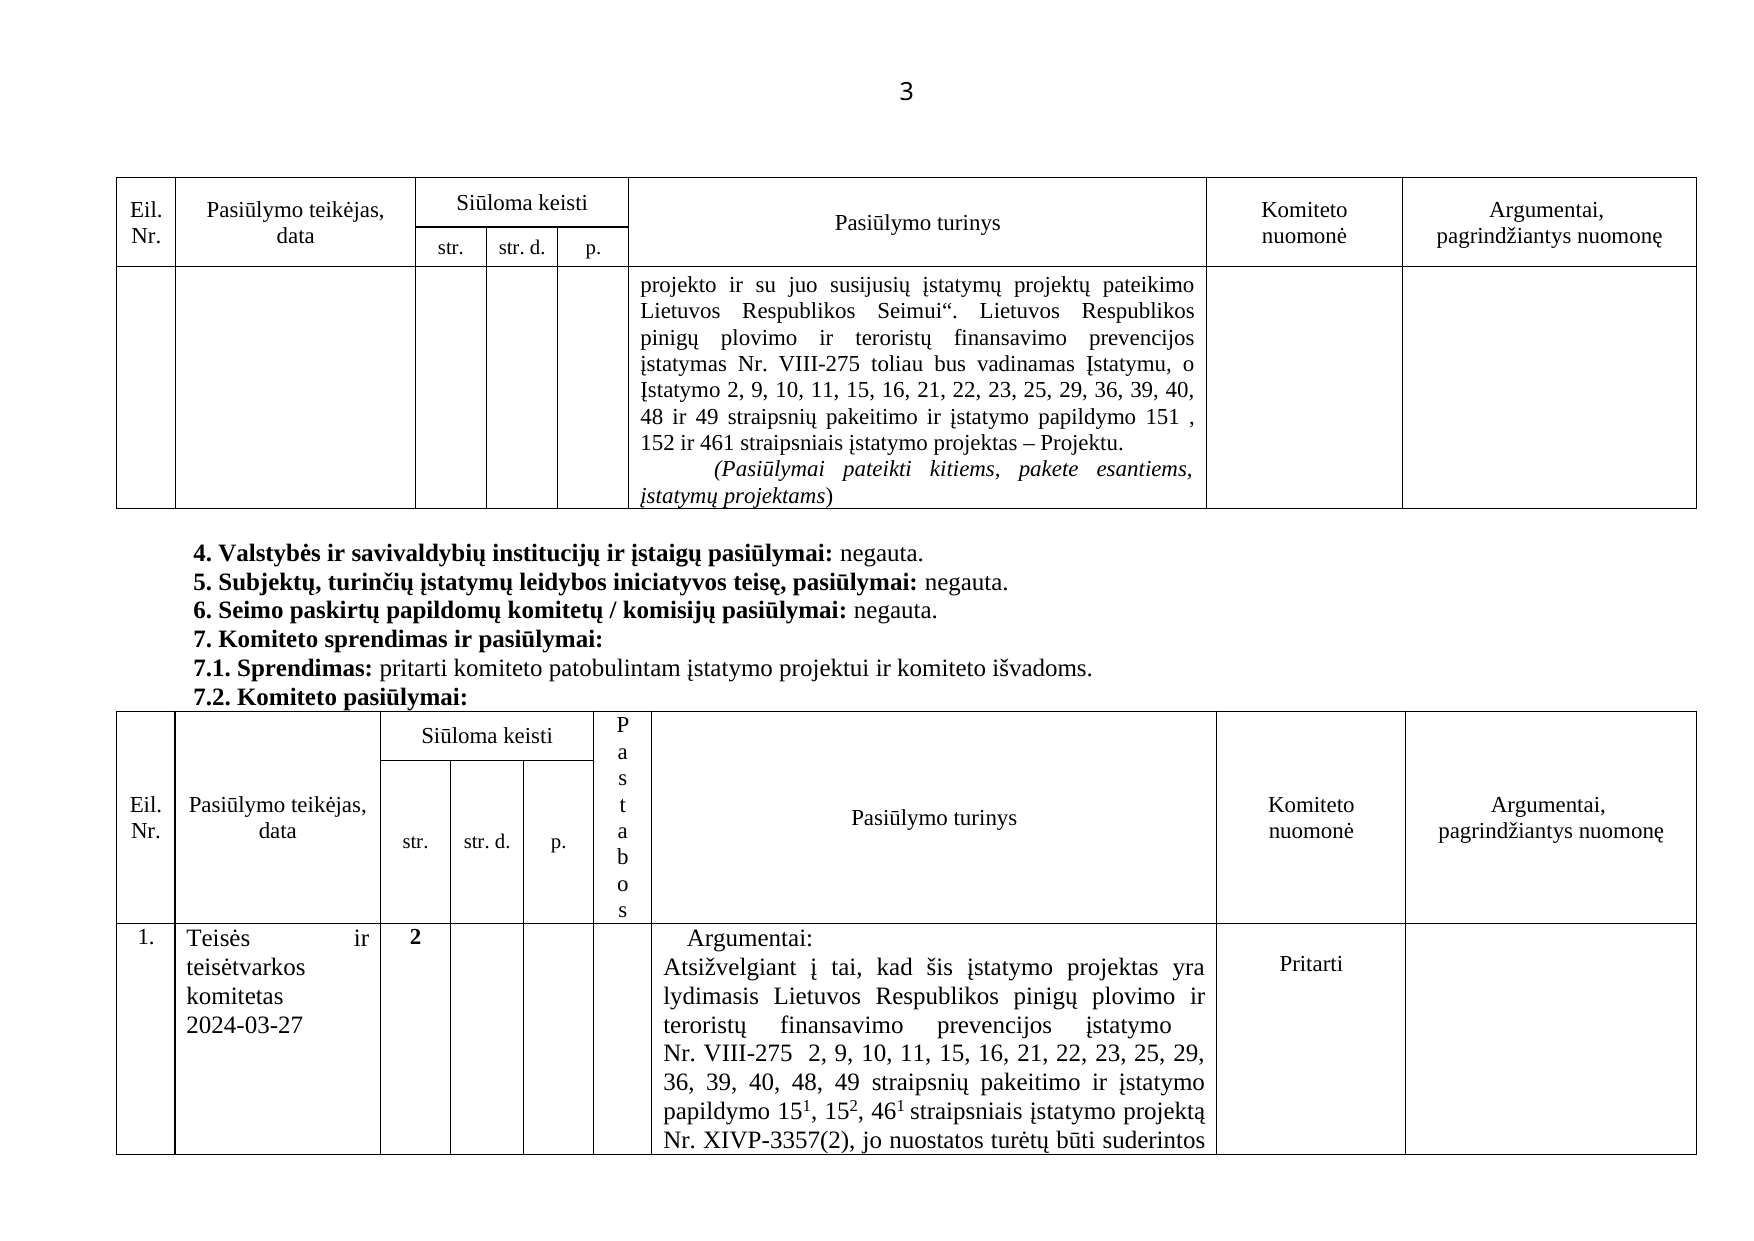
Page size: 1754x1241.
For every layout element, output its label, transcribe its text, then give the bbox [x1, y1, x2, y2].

table_cell Teisės ir teisėtvarkos komitetas 2024-03-27 [176, 924, 380, 1153]
text 7.2. Komiteto pasiūlymai: [118, 682, 1695, 711]
subtitle 6. Seimo paskirtų papildomų komitetų / komisijų pasiūlymai: negauta. [118, 596, 1695, 624]
table_header Komiteto nuomonė [1217, 712, 1405, 922]
table_cell str. [381, 761, 450, 922]
table_header Pastabos [594, 712, 651, 922]
table_cell [176, 267, 415, 508]
table_header Pasiūlymo turinys [629, 178, 1206, 266]
table_cell p. [524, 761, 593, 922]
table_cell [1403, 267, 1696, 508]
table_header Pasiūlymo teikėjas, data [176, 178, 415, 266]
table_cell str. [416, 228, 486, 266]
table_header Pasiūlymo teikėjas, data [176, 712, 380, 922]
text 7. Komiteto sprendimas ir pasiūlymai: [118, 624, 1695, 653]
table_cell projekto ir su juo susijusių įstatymų projektų pateikimo Lietuvos Respublikos Seimui“. Lietuvos Respublikos pinigų plovimo ir teroristų finansavimo prevencijos įstatymas Nr. VIII-275 toliau bus vadinamas Įstatymu, o Įstatymo 2, 9, 10, 11, 15, 16, 21, 22, 23, 25, 29, 36, 39, 40, 48 ir 49 straipsnių pakeitimo ir įstatymo papildymo 151 , 152 ir 461 straipsniais įstatymo projektas – Projektu. (Pasiūlymai pateikti kitiems, pakete esantiems, įstatymų projektams) [629, 267, 1206, 508]
table_header Komiteto nuomonė [1207, 178, 1402, 266]
text 7.1. Sprendimas: pritarti komiteto patobulintam įstatymo projektui ir komiteto išvadoms. [118, 653, 1695, 682]
table_header Eil. Nr. [117, 712, 174, 922]
table_cell [1406, 924, 1696, 1153]
table_cell p. [558, 228, 628, 266]
table_cell str. d. [487, 228, 557, 266]
table_header Argumentai, pagrindžiantys nuomonę [1406, 712, 1696, 922]
table_cell 2 [381, 924, 450, 1153]
table_cell str. d. [451, 761, 523, 922]
table_cell 1. [117, 924, 174, 1153]
table_header Eil. Nr. [117, 178, 175, 266]
table_cell [451, 924, 523, 1153]
table_cell [416, 267, 486, 508]
table_cell Argumentai: Atsižvelgiant į tai, kad šis įstatymo projektas yra lydimasis Lietuvos Respublikos pinigų plovimo ir teroristų finansavimo prevencijos įstatymo Nr. VIII-275 2, 9, 10, 11, 15, 16, 21, 22, 23, 25, 29, 36, 39, 40, 48, 49 straipsnių pakeitimo ir įstatymo papildymo 151, 152, 461 straipsniais įstatymo projektą Nr. XIVP-3357(2), jo nuostatos turėtų būti suderintos [652, 924, 1216, 1153]
subtitle 5. Subjektų, turinčių įstatymų leidybos iniciatyvos teisę, pasiūlymai: negauta. [118, 567, 1695, 596]
subtitle 4. Valstybės ir savivaldybių institucijų ir įstaigų pasiūlymai: negauta. [118, 538, 1695, 567]
table_cell [558, 267, 628, 508]
table_header Argumentai, pagrindžiantys nuomonę [1403, 178, 1696, 266]
table_header Siūloma keisti [381, 712, 593, 760]
table_cell Pritarti [1217, 924, 1405, 1153]
table_cell [524, 924, 593, 1153]
table_header Siūloma keisti [416, 178, 628, 226]
table_cell [117, 267, 175, 508]
table_cell [594, 924, 651, 1153]
table_cell [1207, 267, 1402, 508]
table_header Pasiūlymo turinys [652, 712, 1216, 922]
table_cell [487, 267, 557, 508]
